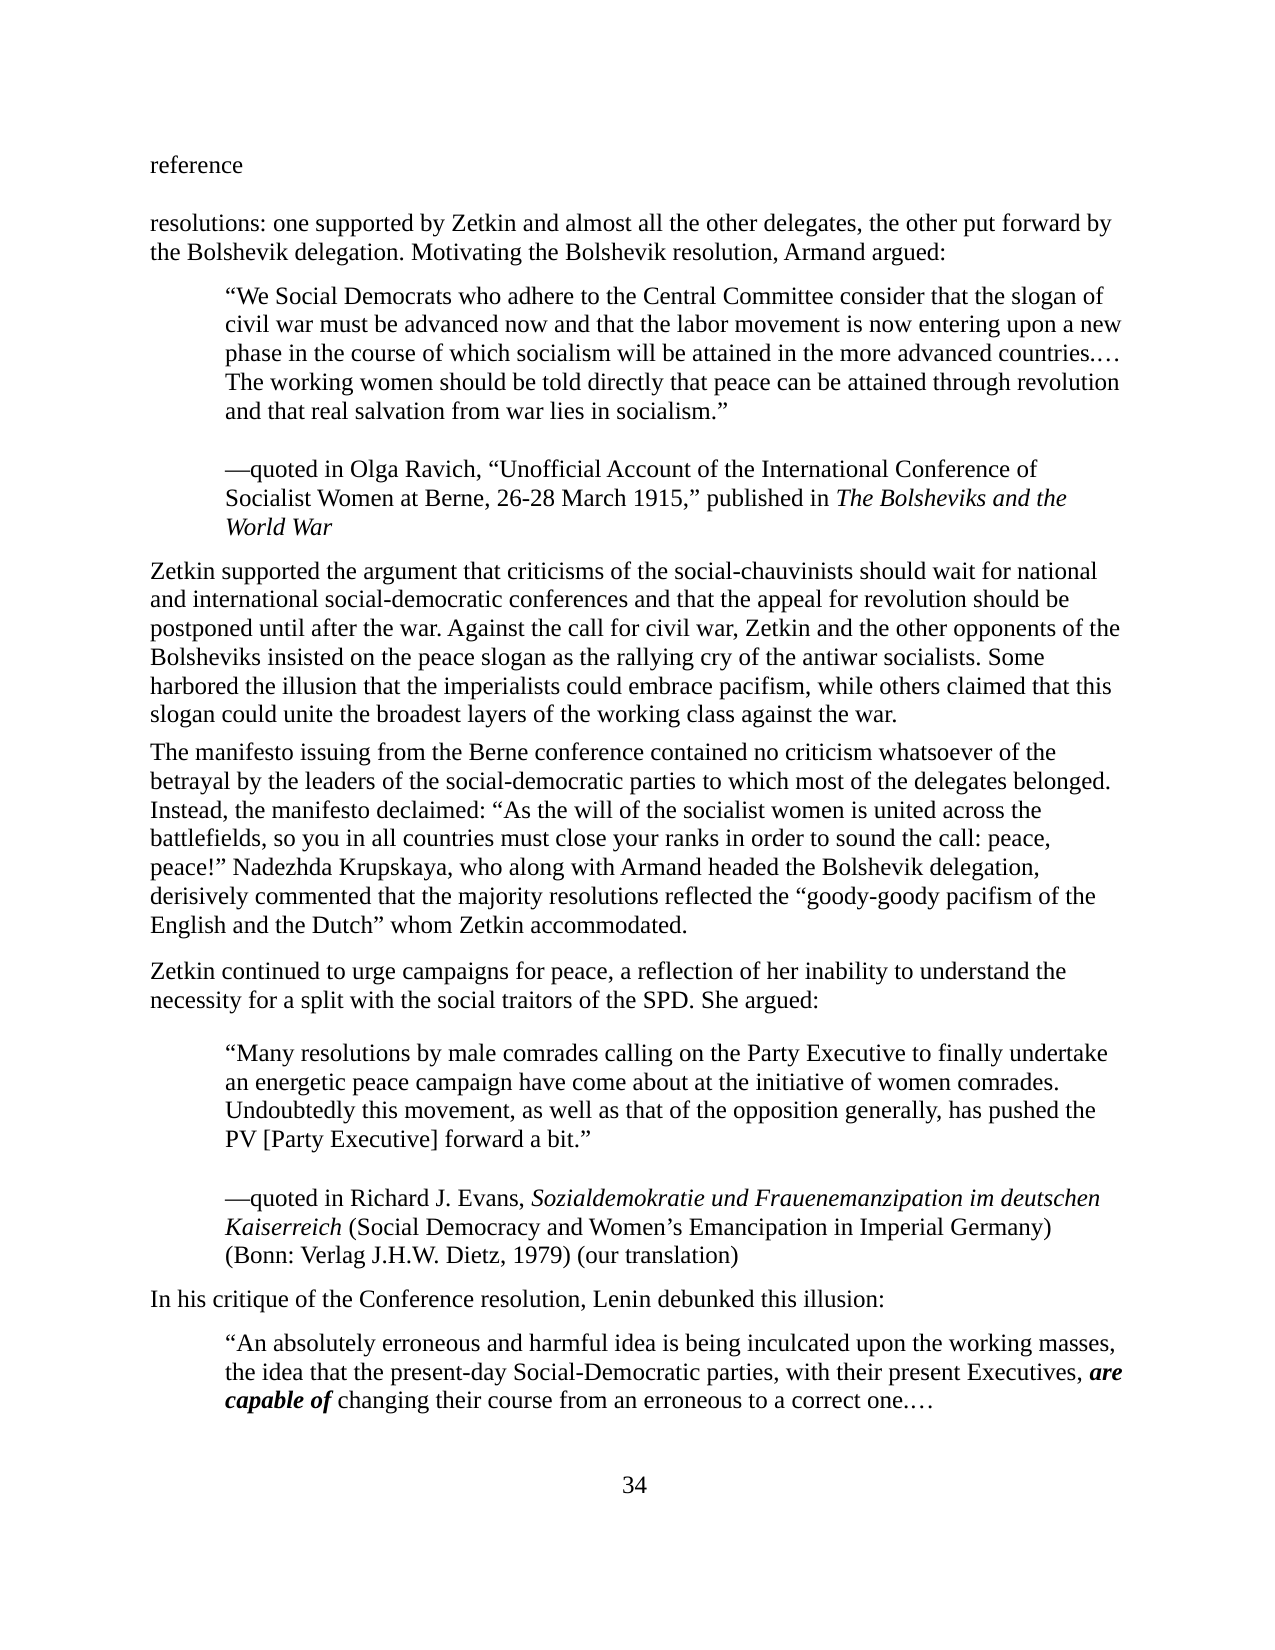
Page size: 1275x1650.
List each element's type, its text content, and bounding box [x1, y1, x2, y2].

text The manifesto issuing from the Berne conference contained no criticism whatsoever of the betrayal by the leaders of the social-democratic parties to which most of the delegates belonged. Instead, the manifesto declaimed: “As the will of the socialist women is united across the battlefields, so you in all countries must close your ranks in order to sound the call: peace, peace!” Nadezhda Krupskaya, who along with Armand headed the Bolshevik delegation, derisively commented that the majority resolutions reflected the “goody-goody pacifism of the English and the Dutch” whom Zetkin accommodated. [150, 737, 1125, 938]
text “An absolutely erroneous and harmful idea is being inculcated upon the working masses, the idea that the present-day Social-Democratic parties, with their present Executives, are capable of changing their course from an erroneous to a correct one.… [225, 1328, 1125, 1414]
text In his critique of the Conference resolution, Lenin debunked this illusion: [150, 1284, 1125, 1313]
text “We Social Democrats who adhere to the Central Committee consider that the slogan of civil war must be advanced now and that the labor movement is now entering upon a new phase in the course of which socialism will be attained in the more advanced countries.… The working women should be told directly that peace can be attained through revolution and that real salvation from war lies in socialism.” [225, 281, 1125, 424]
text Zetkin supported the argument that criticisms of the social-chauvinists should wait for national and international social-democratic conferences and that the appeal for revolution should be postponed until after the war. Against the call for civil war, Zetkin and the other opponents of the Bolsheviks insisted on the peace slogan as the rallying cry of the antiwar socialists. Some harbored the illusion that the imperialists could embrace pacifism, while others claimed that this slogan could unite the broadest layers of the working class against the war. [150, 556, 1125, 728]
text “Many resolutions by male comrades calling on the Party Executive to finally undertake an energetic peace campaign have come about at the initiative of women comrades. Undoubtedly this movement, as well as that of the opposition generally, has pushed the PV [Party Executive] forward a bit.” [225, 1038, 1125, 1153]
text resolutions: one supported by Zetkin and almost all the other delegates, the other put forward by the Bolshevik delegation. Motivating the Bolshevik resolution, Armand argued: [150, 208, 1125, 266]
text —quoted in Richard J. Evans, Sozialdemokratie und Frauenemanzipation im deutschen Kaiserreich (Social Democracy and Women’s Emancipation in Imperial Germany) (Bonn: Verlag J.H.W. Dietz, 1979) (our translation) [225, 1183, 1125, 1269]
text —quoted in Olga Ravich, “Unofficial Account of the International Conference of Socialist Women at Berne, 26-28 March 1915,” published in The Bolsheviks and the World War [225, 454, 1125, 541]
text Zetkin continued to urge campaigns for peace, a reflection of her inability to understand the necessity for a split with the social traitors of the SPD. She argued: [150, 956, 1125, 1014]
